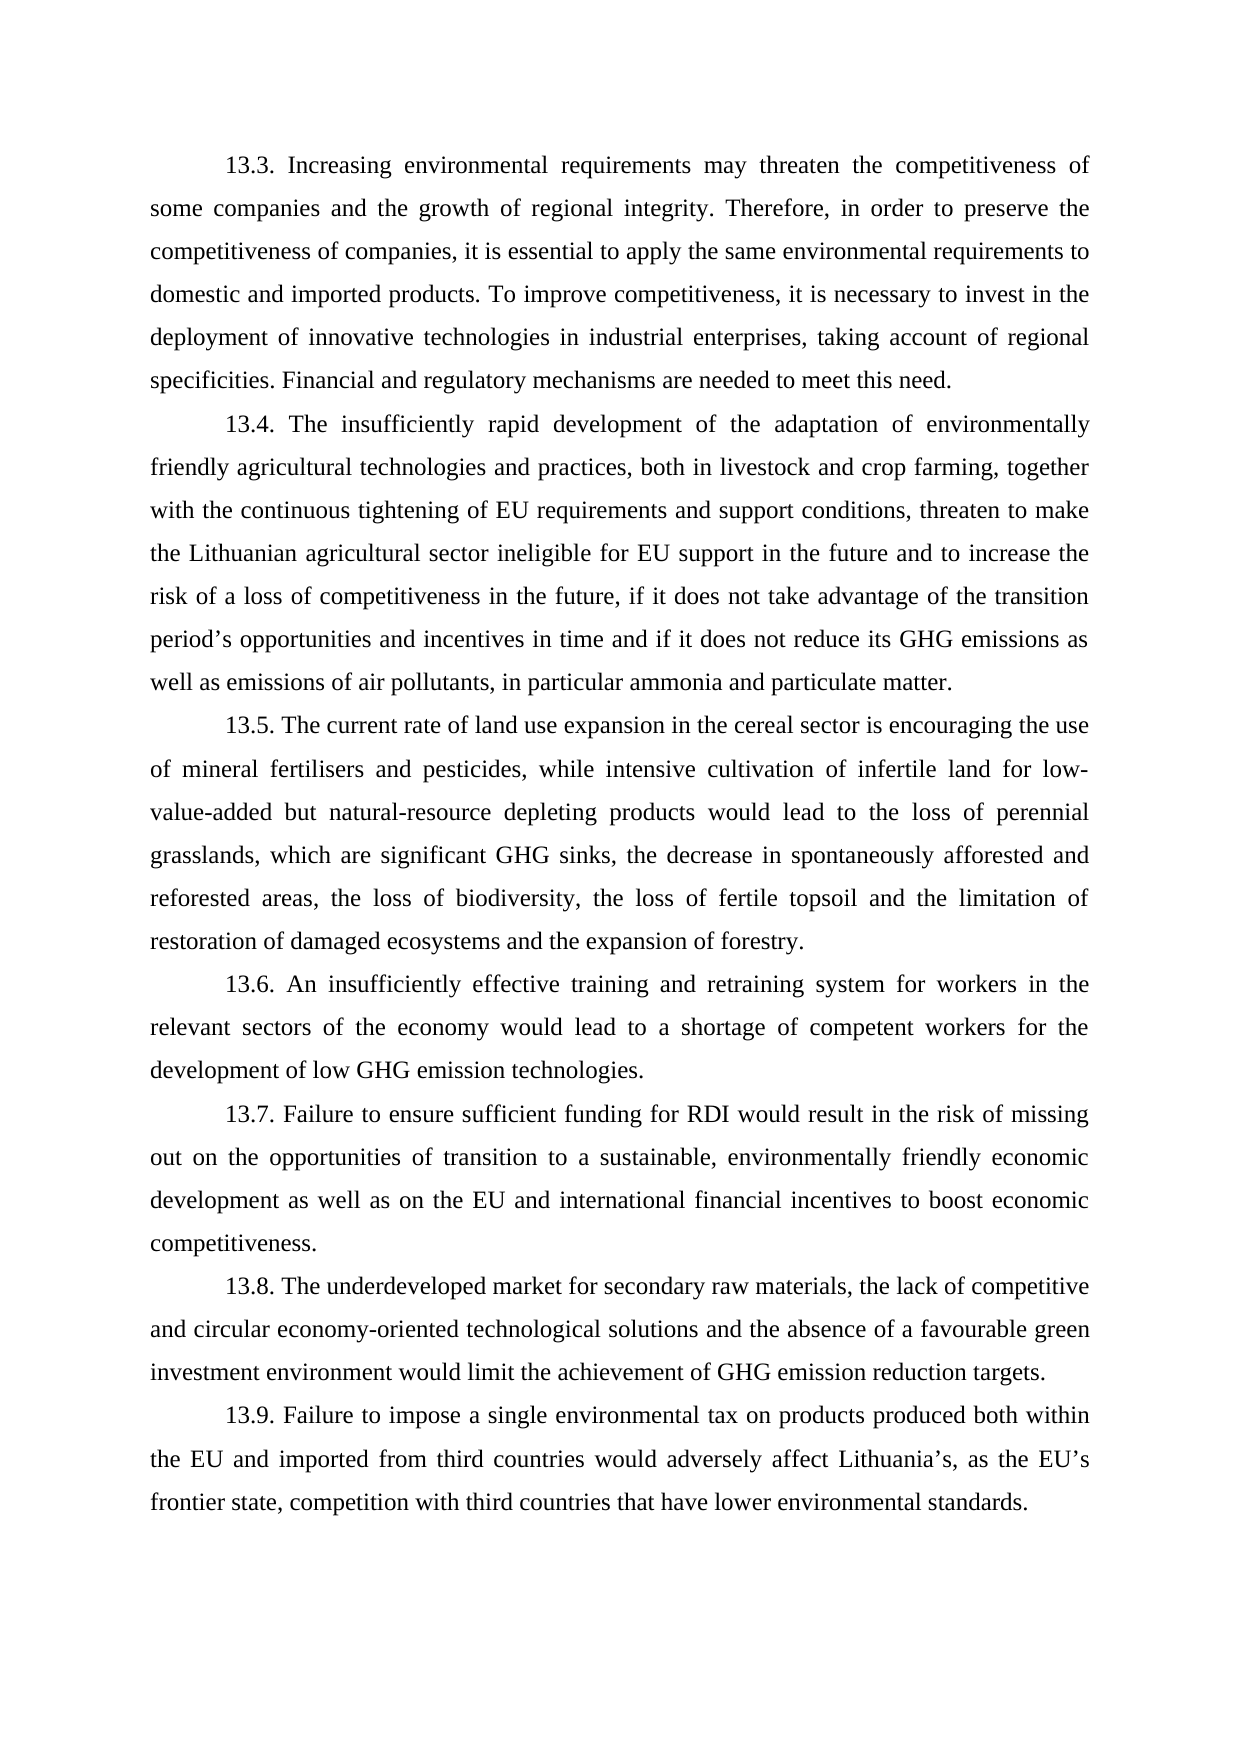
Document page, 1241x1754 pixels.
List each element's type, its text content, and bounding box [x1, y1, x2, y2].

text 13.5. The current rate of land use expansion in the cereal sector is encouraging the use of mineral fertilisers and pesticides, while intensive cultivation of infertile land for low-value-added but natural-resource depleting products would lead to the loss of perennial grasslands, which are significant GHG sinks, the decrease in spontaneously afforested and reforested areas, the loss of biodiversity, the loss of fertile topsoil and the limitation of restoration of damaged ecosystems and the expansion of forestry. [150, 711, 1091, 955]
text 13.3. Increasing environmental requirements may threaten the competitiveness of some companies and the growth of regional integrity. Therefore, in order to preserve the competitiveness of companies, it is essential to apply the same environmental requirements to domestic and imported products. To improve competitiveness, it is necessary to invest in the deployment of innovative technologies in industrial enterprises, taking account of regional specificities. Financial and regulatory mechanisms are needed to meet this need. [150, 150, 1091, 394]
text 13.9. Failure to impose a single environmental tax on products produced both within the EU and imported from third countries would adversely affect Lithuania’s, as the EU’s frontier state, competition with third countries that have lower environmental standards. [150, 1401, 1091, 1516]
text 13.7. Failure to ensure sufficient funding for RDI would result in the risk of missing out on the opportunities of transition to a sustainable, environmentally friendly economic development as well as on the EU and international financial incentives to boost economic competitiveness. [150, 1099, 1091, 1257]
text 13.6. An insufficiently effective training and retraining system for workers in the relevant sectors of the economy would lead to a shortage of competent workers for the development of low GHG emission technologies. [150, 969, 1091, 1084]
text 13.4. The insufficiently rapid development of the adaptation of environmentally friendly agricultural technologies and practices, both in livestock and crop farming, together with the continuous tightening of EU requirements and support conditions, threaten to make the Lithuanian agricultural sector ineligible for EU support in the future and to increase the risk of a loss of competitiveness in the future, if it does not take advantage of the transition period’s opportunities and incentives in time and if it does not reduce its GHG emissions as well as emissions of air pollutants, in particular ammonia and particulate matter. [150, 409, 1091, 696]
text 13.8. The underdeveloped market for secondary raw materials, the lack of competitive and circular economy-oriented technological solutions and the absence of a favourable green investment environment would limit the achievement of GHG emission reduction targets. [150, 1271, 1091, 1386]
